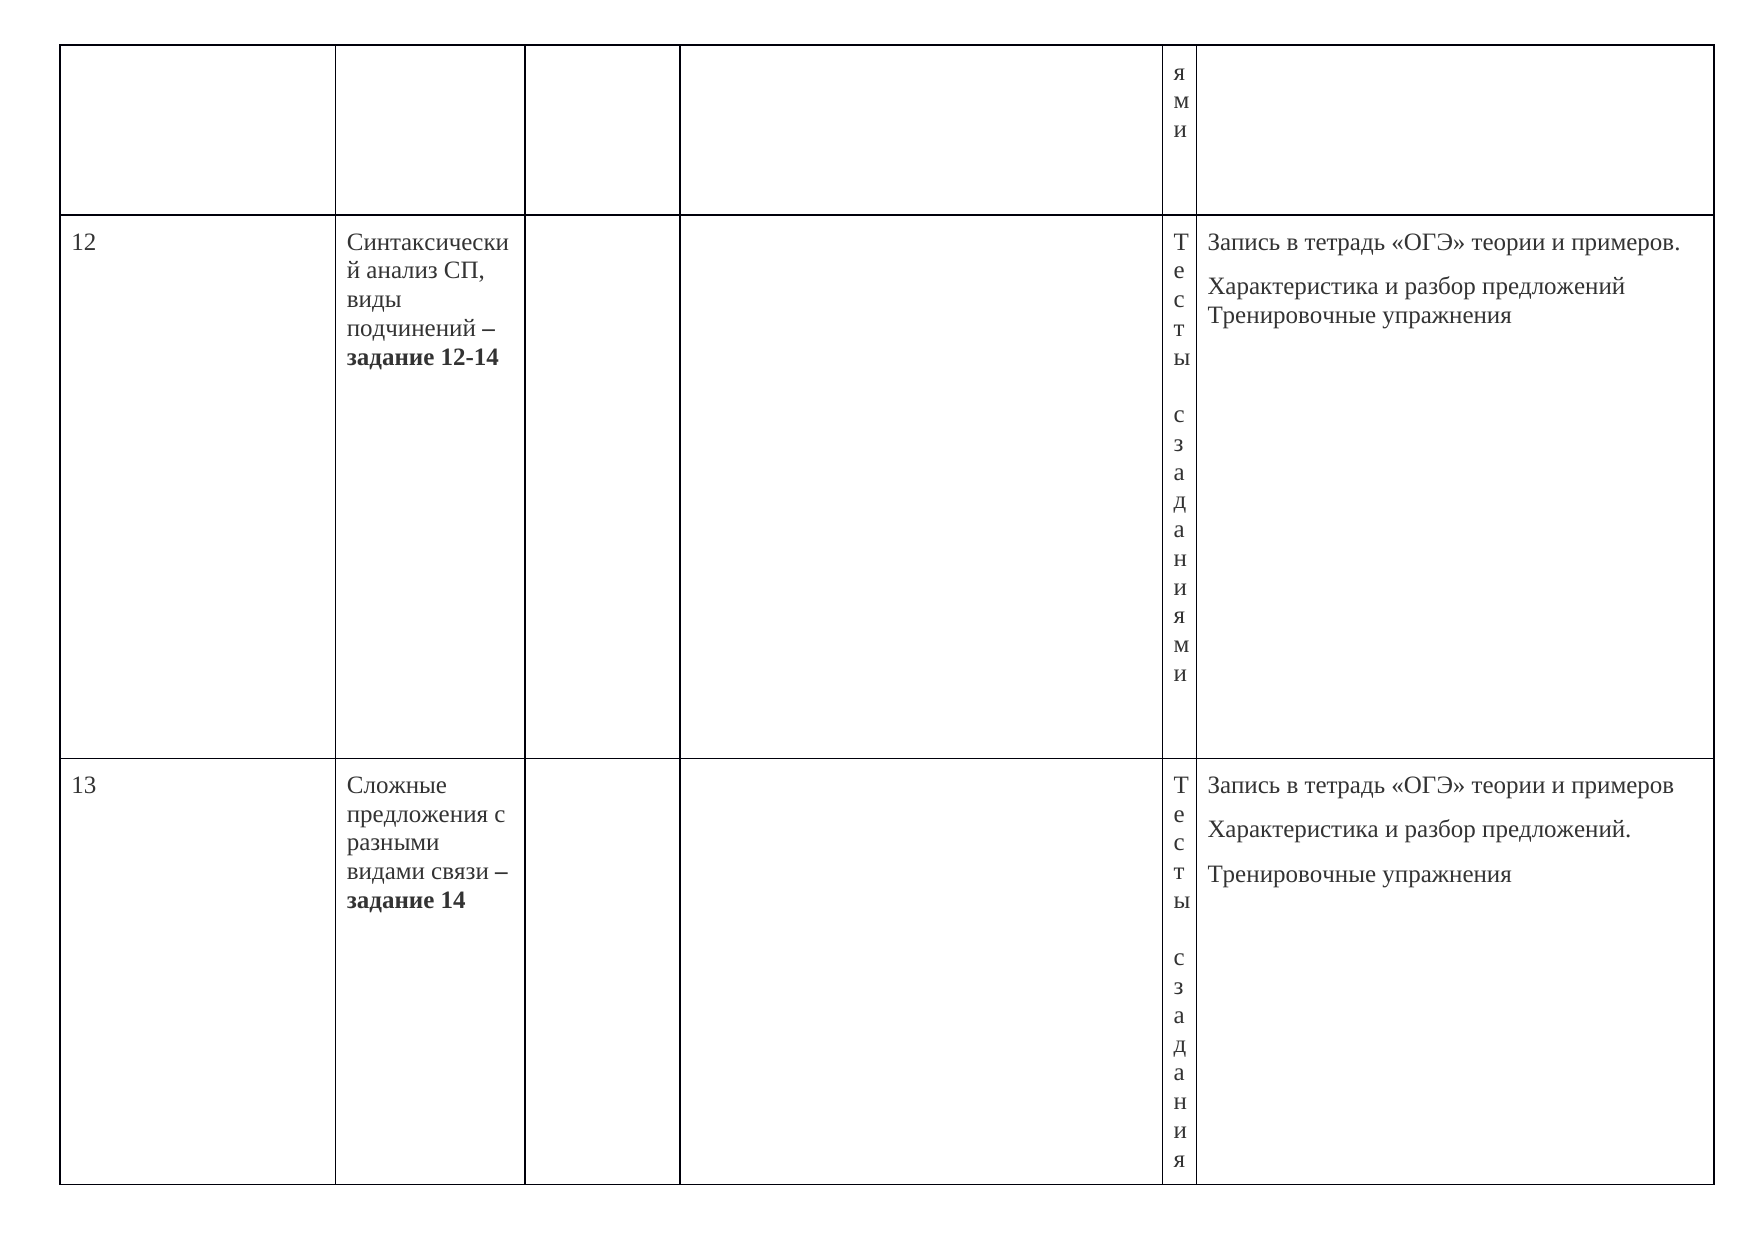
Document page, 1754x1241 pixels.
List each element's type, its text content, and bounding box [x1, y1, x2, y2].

table_cell ями [1163, 46, 1196, 214]
table_cell [681, 216, 1162, 757]
table_cell [526, 216, 679, 757]
table_cell Запись в тетрадь «ОГЭ» теории и примеров Характеристика и разбор предложений. Тренировочные упражнения [1197, 759, 1713, 1183]
table_cell 12 [61, 216, 335, 757]
table_cell Тесты с заданиями [1163, 216, 1196, 757]
table_cell Сложные предложения с разными видами связи –задание 14 [336, 759, 524, 1183]
table_cell Запись в тетрадь «ОГЭ» теории и примеров. Характеристика и разбор предложений Тренировочные упражнения [1197, 216, 1713, 757]
table_cell Тесты с задания [1163, 759, 1196, 1183]
table_cell Синтаксический анализ СП, виды подчинений –задание 12-14 [336, 216, 524, 757]
table_cell [526, 759, 679, 1183]
table_cell [1197, 46, 1713, 214]
table_cell [681, 759, 1162, 1183]
table_cell 13 [61, 759, 335, 1183]
table_cell [526, 46, 679, 214]
table_cell [61, 46, 335, 214]
table_cell [681, 46, 1162, 214]
table_cell [336, 46, 524, 214]
